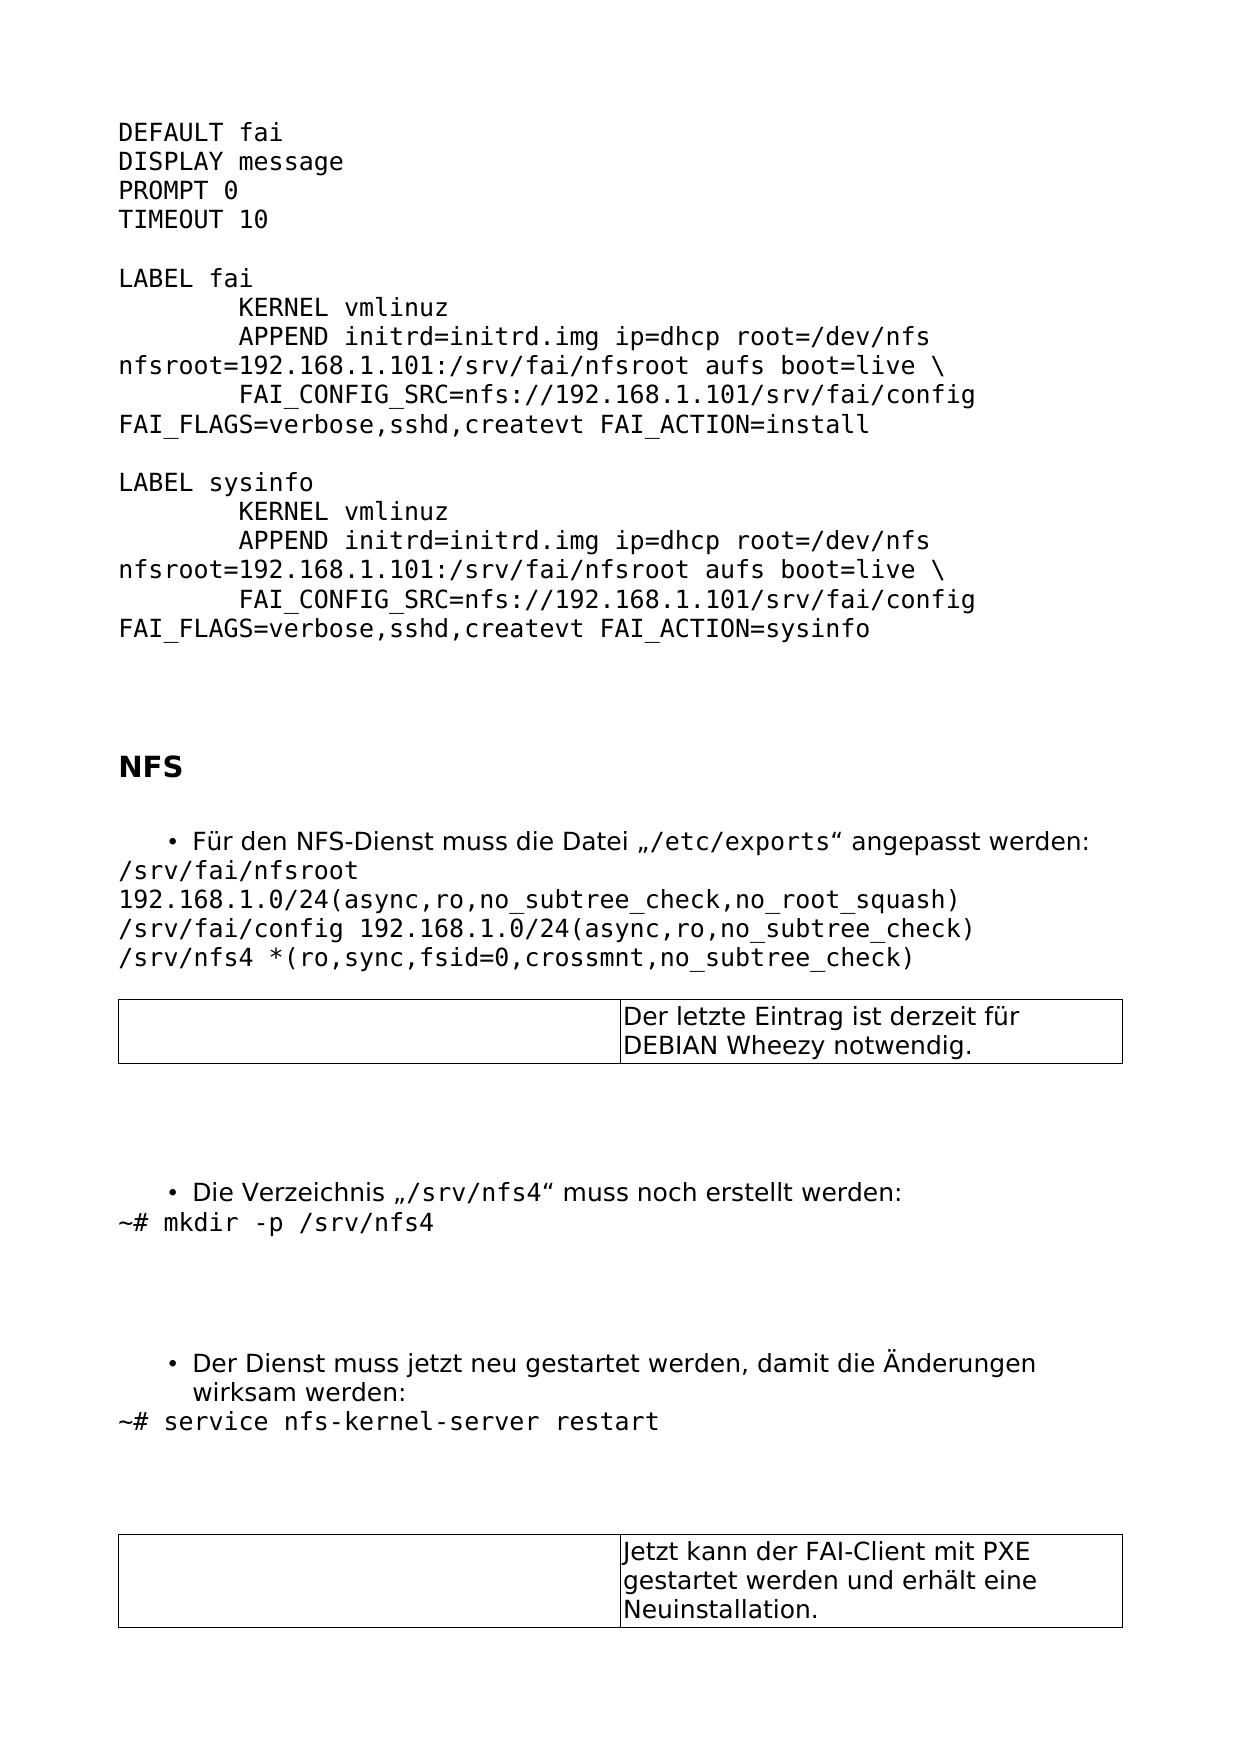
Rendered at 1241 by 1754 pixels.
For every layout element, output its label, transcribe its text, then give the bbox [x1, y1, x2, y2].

table_header [119, 1000, 620, 1063]
text DEFAULT fai DISPLAY message PROMPT 0 TIMEOUT 10 LABEL fai KERNEL vmlinuz APPEND initrd=initrd.img ip=dhcp root=/dev/nfs nfsroot=192.168.1.101:/srv/fai/nfsroot aufs boot=live \ FAI_CONFIG_SRC=nfs://192.168.1.101/srv/fai/config FAI_FLAGS=verbose,sshd,createvt FAI_ACTION=install LABEL sysinfo KERNEL vmlinuz APPEND initrd=initrd.img ip=dhcp root=/dev/nfs nfsroot=192.168.1.101:/srv/fai/nfsroot aufs boot=live \ FAI_CONFIG_SRC=nfs://192.168.1.101/srv/fai/config FAI_FLAGS=verbose,sshd,createvt FAI_ACTION=sysinfo [118, 118, 1122, 643]
list Der Dienst muss jetzt neu gestartet werden, damit die Änderungen wirksam werden: [177, 1349, 1122, 1407]
table_header [119, 1535, 620, 1627]
table_header Jetzt kann der FAI-Client mit PXE gestartet werden und erhält eine Neuinstallation. [621, 1535, 1122, 1627]
list Die Verzeichnis „/srv/nfs4“ muss noch erstellt werden: [177, 1178, 1122, 1208]
text ~# mkdir -p /srv/nfs4 [118, 1208, 1122, 1237]
subtitle NFS [118, 751, 1122, 785]
text ~# service nfs-kernel-server restart [118, 1407, 1122, 1436]
text /srv/fai/nfsroot 192.168.1.0/24(async,ro,no_subtree_check,no_root_squash) /srv/fai/config 192.168.1.0/24(async,ro,no_subtree_check) /srv/nfs4 *(ro,sync,fsid=0,crossmnt,no_subtree_check) [118, 856, 1122, 972]
table_header Der letzte Eintrag ist derzeit für DEBIAN Wheezy notwendig. [621, 1000, 1122, 1063]
list Für den NFS-Dienst muss die Datei „/etc/exports“ angepasst werden: [177, 827, 1122, 856]
